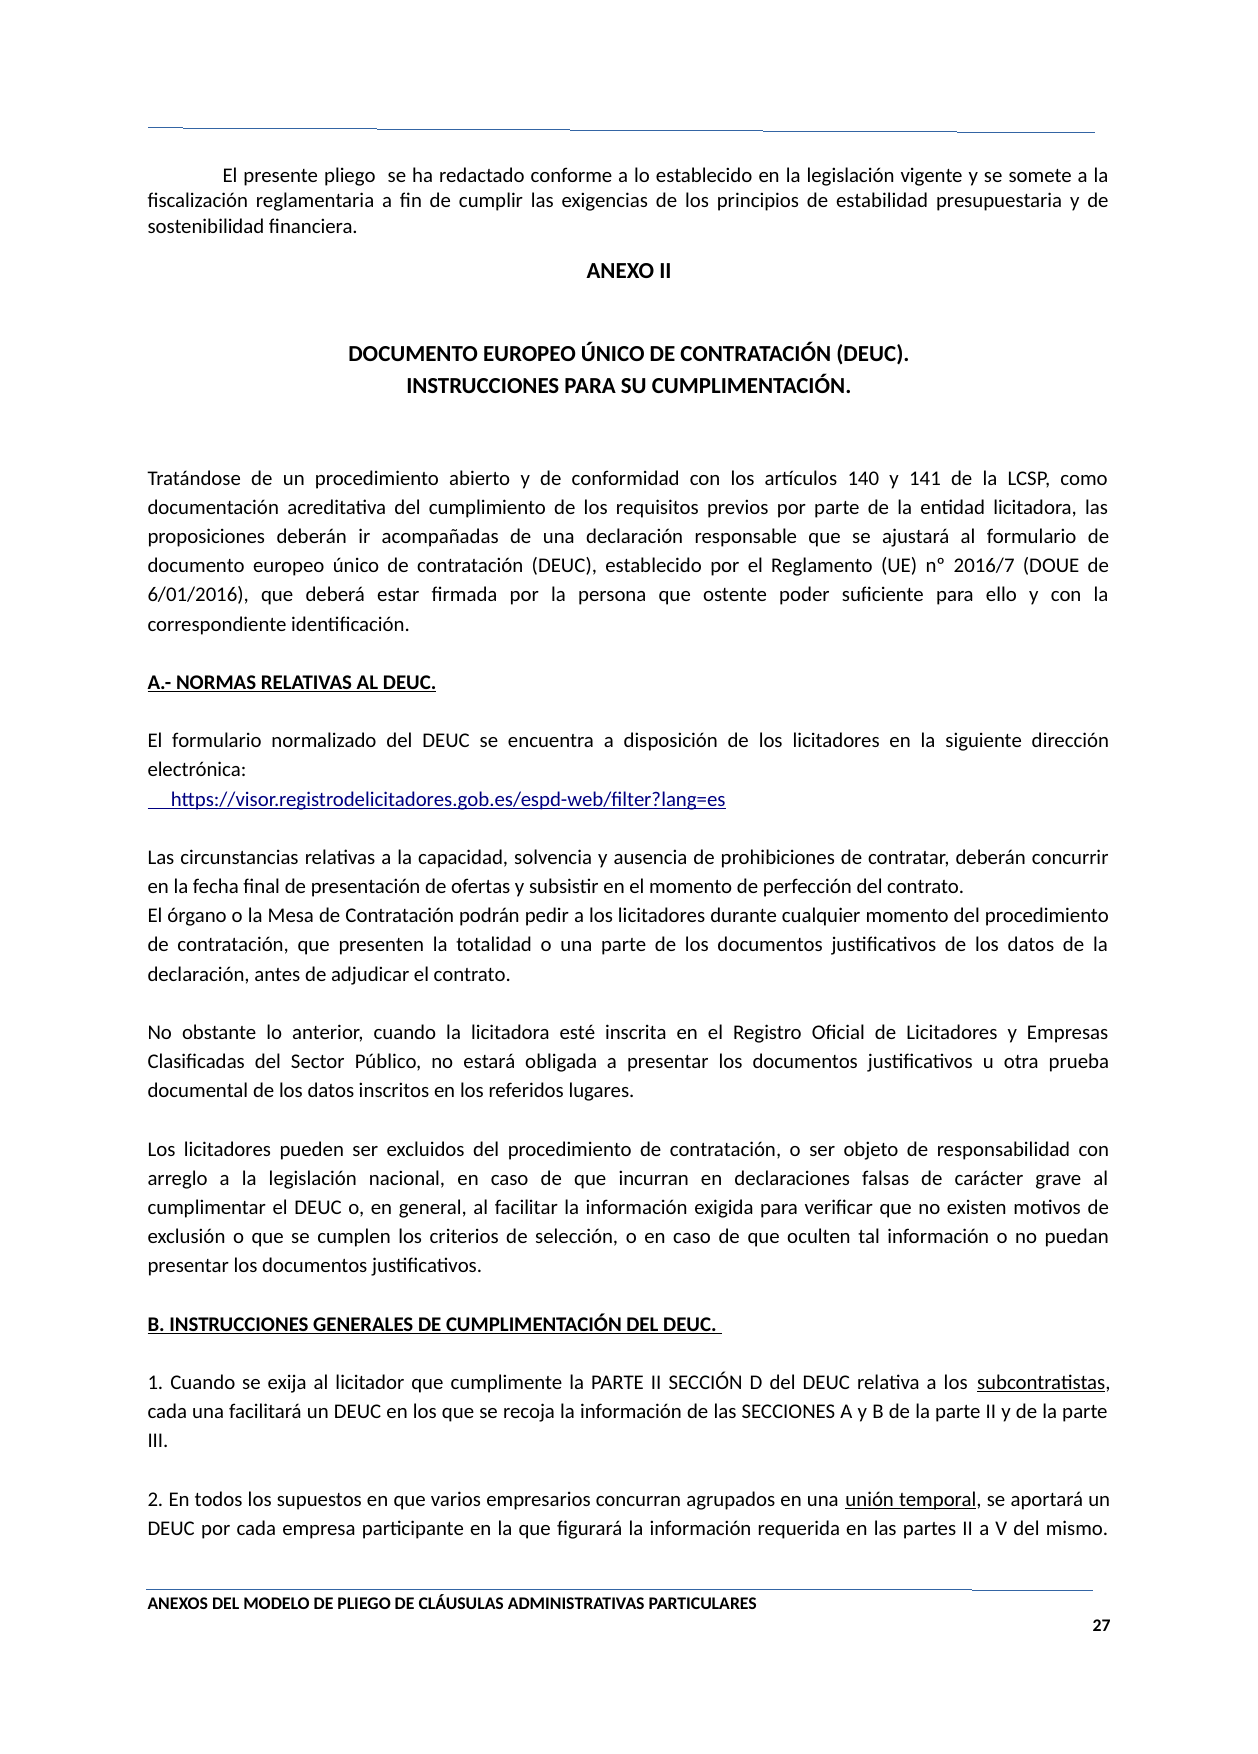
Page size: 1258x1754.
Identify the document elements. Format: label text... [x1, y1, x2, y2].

text Las circunstancias relativas a la capacidad, solvencia y ausencia de prohibiciones de contratar, deberán concurrir en la fecha final de presentación de ofertas y subsistir en el momento de perfección del contrato. [147, 844, 1110, 899]
text DOCUMENTO EUROPEO ÚNICO DE CONTRATACIÓN (DEUC). [147, 339, 1110, 367]
text El órgano o la Mesa de Contratación podrán pedir a los licitadores durante cualquier momento del procedimiento de contratación, que presenten la totalidad o una parte de los documentos justificativos de los datos de la declaración, antes de adjudicar el contrato. [147, 902, 1110, 986]
text El formulario normalizado del DEUC se encuentra a disposición de los licitadores en la siguiente dirección electrónica: [147, 727, 1110, 782]
text ANEXO II [147, 256, 1110, 284]
text https://visor.registrodelicitadores.gob.es/espd-web/filter?lang=es [147, 786, 1110, 811]
text El presente pliego se ha redactado conforme a lo establecido en la legislación vigente y se somete a la fiscalización reglamentaria a fin de cumplir las exigencias de los principios de estabilidad presupuestaria y de sostenibilidad financiera. [147, 162, 1110, 238]
text 2. En todos los supuestos en que varios empresarios concurran agrupados en una unión temporal, se aportará un DEUC por cada empresa participante en la que figurará la información requerida en las partes II a V del mismo. [147, 1486, 1110, 1540]
text B. INSTRUCCIONES GENERALES DE CUMPLIMENTACIÓN DEL DEUC. [147, 1311, 1110, 1336]
text Tratándose de un procedimiento abierto y de conformidad con los artículos 140 y 141 de la LCSP, como documentación acreditativa del cumplimiento de los requisitos previos por parte de la entidad licitadora, las proposiciones deberán ir acompañadas de una declaración responsable que se ajustará al formulario de documento europeo único de contratación (DEUC), establecido por el Reglamento (UE) nº 2016/7 (DOUE de 6/01/2016), que deberá estar firmada por la persona que ostente poder suficiente para ello y con la correspondiente identificación. [147, 465, 1110, 636]
text A.- NORMAS RELATIVAS AL DEUC. [147, 669, 1110, 694]
text INSTRUCCIONES PARA SU CUMPLIMENTACIÓN. [147, 371, 1110, 399]
text Los licitadores pueden ser excluidos del procedimiento de contratación, o ser objeto de responsabilidad con arreglo a la legislación nacional, en caso de que incurran en declaraciones falsas de carácter grave al cumplimentar el DEUC o, en general, al facilitar la información exigida para verificar que no existen motivos de exclusión o que se cumplen los criterios de selección, o en caso de que oculten tal información o no puedan presentar los documentos justificativos. [147, 1136, 1110, 1278]
text 1. Cuando se exija al licitador que cumplimente la PARTE II SECCIÓN D del DEUC relativa a los subcontratistas, cada una facilitará un DEUC en los que se recoja la información de las SECCIONES A y B de la parte II y de la parte III. [147, 1369, 1110, 1453]
text No obstante lo anterior, cuando la licitadora esté inscrita en el Registro Oficial de Licitadores y Empresas Clasificadas del Sector Público, no estará obligada a presentar los documentos justificativos u otra prueba documental de los datos inscritos en los referidos lugares. [147, 1019, 1110, 1103]
